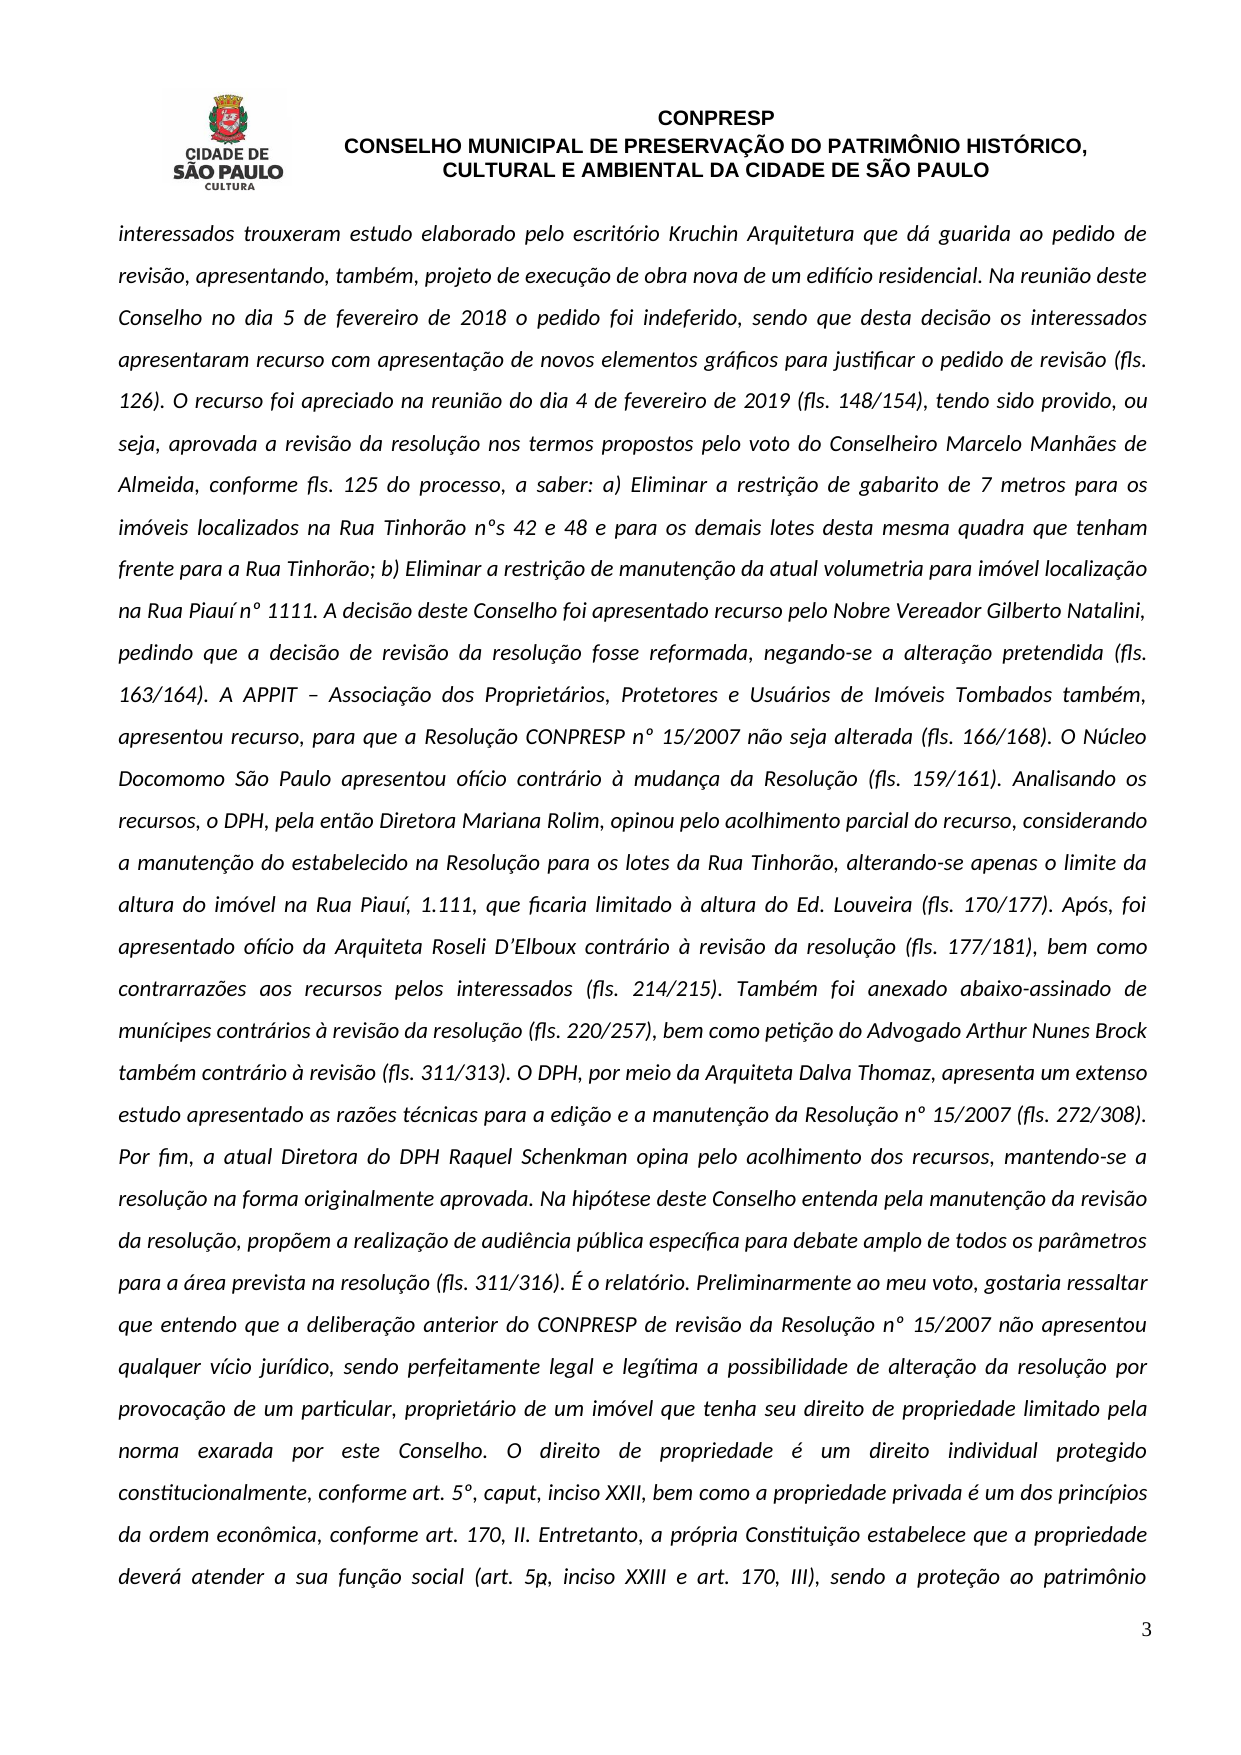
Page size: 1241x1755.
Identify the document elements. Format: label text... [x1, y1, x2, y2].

text interessados trouxeram estudo elaborado pelo escritório Kruchin Arquitetura que dá guarida ao pedido de revisão, apresentando, também, projeto de execução de obra nova de um edifício residencial. Na reunião deste Conselho no dia 5 de fevereiro de 2018 o pedido foi indeferido, sendo que desta decisão os interessados apresentaram recurso com apresentação de novos elementos gráficos para justificar o pedido de revisão (fls. 126). O recurso foi apreciado na reunião do dia 4 de fevereiro de 2019 (fls. 148/154), tendo sido provido, ou seja, aprovada a revisão da resolução nos termos propostos pelo voto do Conselheiro Marcelo Manhães de Almeida, conforme fls. 125 do processo, a saber: a) Eliminar a restrição de gabarito de 7 metros para os imóveis localizados na Rua Tinhorão nºs 42 e 48 e para os demais lotes desta mesma quadra que tenham frente para a Rua Tinhorão; b) Eliminar a restrição de manutenção da atual volumetria para imóvel localização na Rua Piauí nº 1111. A decisão deste Conselho foi apresentado recurso pelo Nobre Vereador Gilberto Natalini, pedindo que a decisão de revisão da resolução fosse reformada, negando-se a alteração pretendida (fls. 163/164). A APPIT – Associação dos Proprietários, Protetores e Usuários de Imóveis Tombados também, apresentou recurso, para que a Resolução CONPRESP nº 15/2007 não seja alterada (fls. 166/168). O Núcleo Docomomo São Paulo apresentou ofício contrário à mudança da Resolução (fls. 159/161). Analisando os recursos, o DPH, pela então Diretora Mariana Rolim, opinou pelo acolhimento parcial do recurso, considerando a manutenção do estabelecido na Resolução para os lotes da Rua Tinhorão, alterando-se apenas o limite da altura do imóvel na Rua Piauí, 1.111, que ficaria limitado à altura do Ed. Louveira (fls. 170/177). Após, foi apresentado ofício da Arquiteta Roseli D’Elboux contrário à revisão da resolução (fls. 177/181), bem como contrarrazões aos recursos pelos interessados (fls. 214/215). Também foi anexado abaixo-assinado de munícipes contrários à revisão da resolução (fls. 220/257), bem como petição do Advogado Arthur Nunes Brock também contrário à revisão (fls. 311/313). O DPH, por meio da Arquiteta Dalva Thomaz, apresenta um extenso estudo apresentado as razões técnicas para a edição e a manutenção da Resolução nº 15/2007 (fls. 272/308). Por fim, a atual Diretora do DPH Raquel Schenkman opina pelo acolhimento dos recursos, mantendo-se a resolução na forma originalmente aprovada. Na hipótese deste Conselho entenda pela manutenção da revisão da resolução, propõem a realização de audiência pública específica para debate amplo de todos os parâmetros para a área prevista na resolução (fls. 311/316). É o relatório. Preliminarmente ao meu voto, gostaria ressaltar que entendo que a deliberação anterior do CONPRESP de revisão da Resolução nº 15/2007 não apresentou qualquer vício jurídico, sendo perfeitamente legal e legítima a possibilidade de alteração da resolução por provocação de um particular, proprietário de um imóvel que tenha seu direito de propriedade limitado pela norma exarada por este Conselho. O direito de propriedade é um direito individual protegido constitucionalmente, conforme art. 5º, caput, inciso XXII, bem como a propriedade privada é um dos princípios da ordem econômica, conforme art. 170, II. Entretanto, a própria Constituição estabelece que a propriedade deverá atender a sua função social (art. 5ҏ, inciso XXIII e art. 170, III), sendo a proteção ao patrimônio [118, 219, 1152, 1590]
